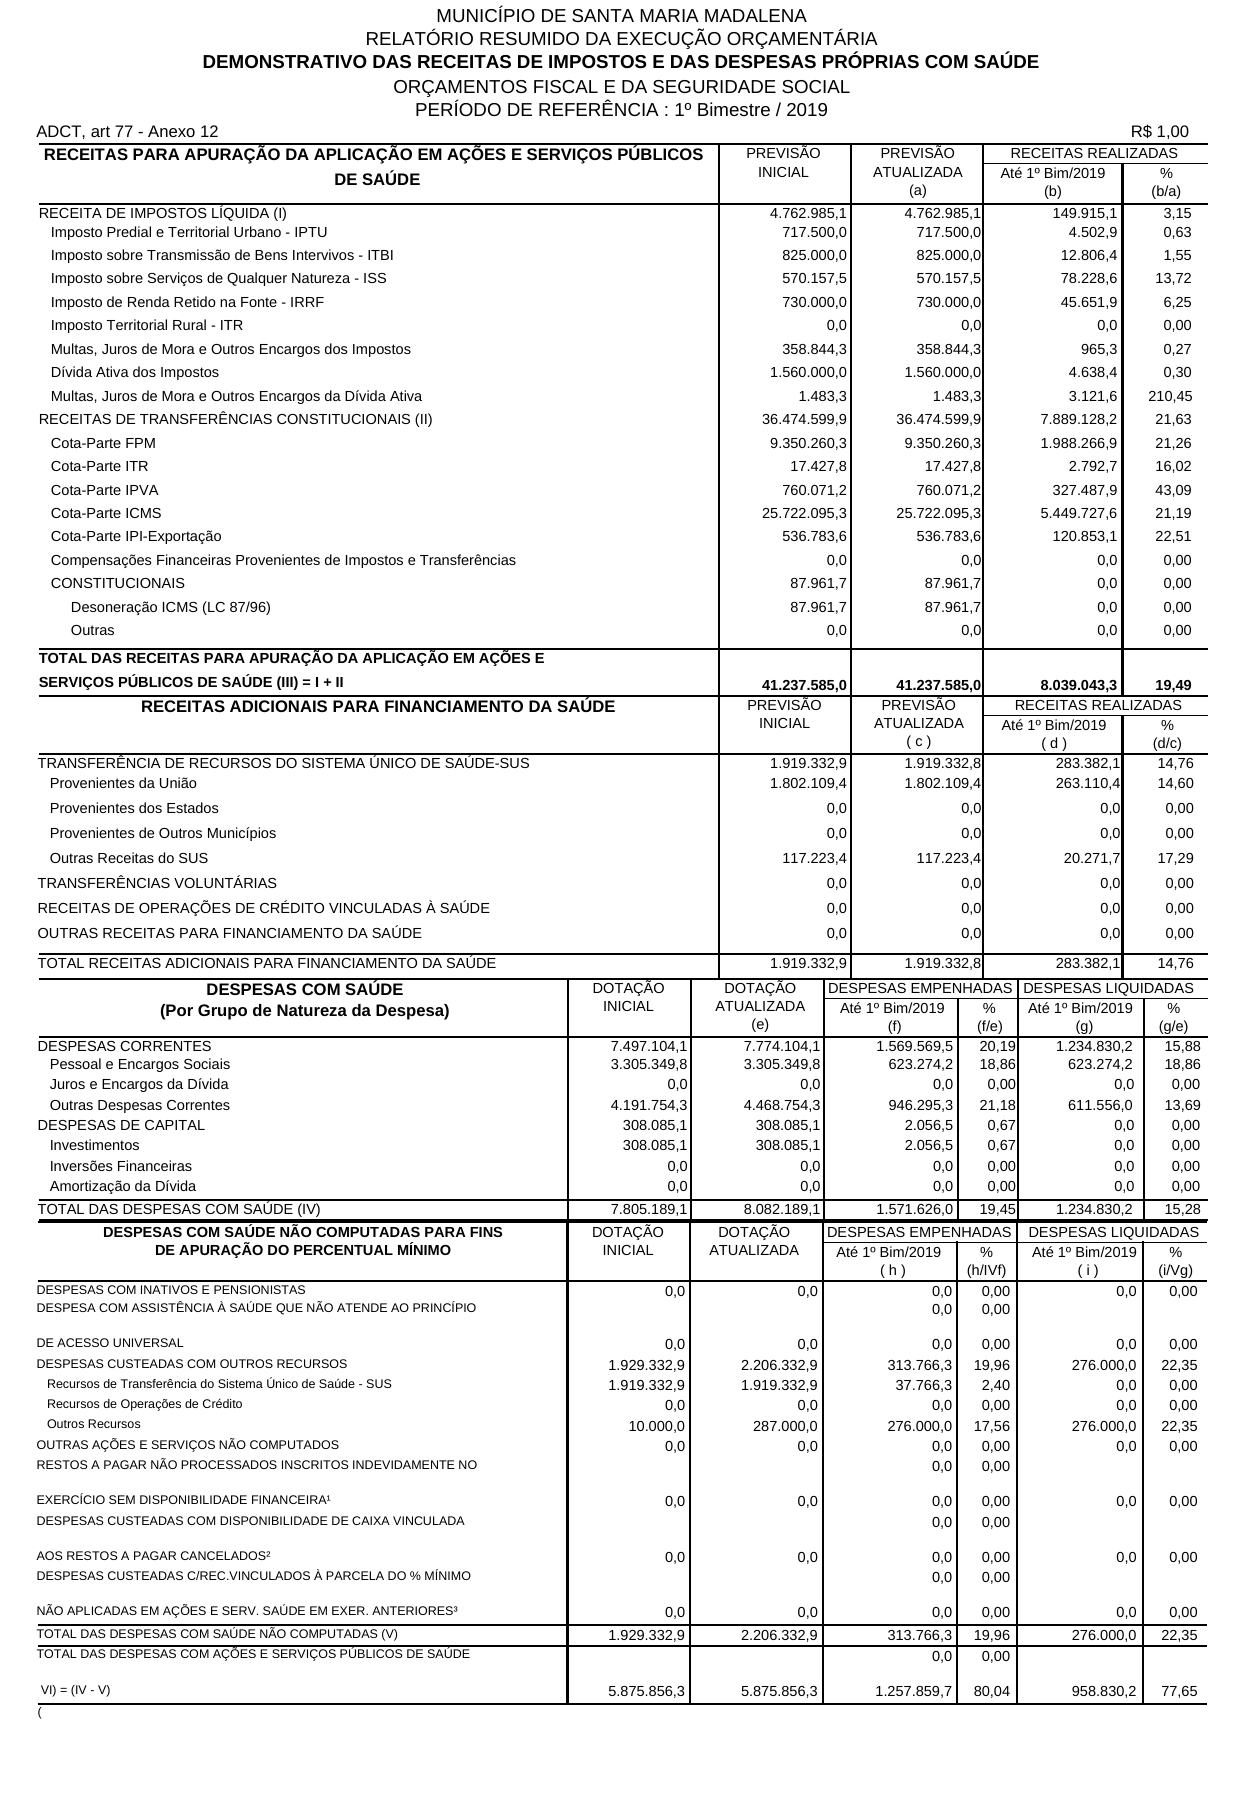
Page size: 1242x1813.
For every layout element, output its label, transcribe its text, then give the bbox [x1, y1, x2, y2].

table_cell 0,00 [1145, 1178, 1208, 1198]
table_cell Cota-Parte FPM [39, 434, 718, 458]
table_cell 276.000,0 [1018, 1626, 1142, 1644]
table_cell Imposto sobre Transmissão de Bens Intervivos - ITBI [39, 247, 718, 270]
table_cell 3.305.349,8 [692, 1056, 823, 1076]
table_cell Até 1º Bim/2019 ( i ) [1018, 1243, 1142, 1280]
table_cell 0,27 [1124, 341, 1208, 364]
table_cell 0,00 [1144, 1493, 1207, 1513]
table_cell 0,00 [958, 1647, 1016, 1682]
table_cell CONSTITUCIONAIS [39, 575, 718, 598]
table_cell 4.191.754,3 [569, 1096, 690, 1117]
table_cell 4.638,4 [984, 364, 1121, 387]
table_cell 0,0 [852, 925, 982, 953]
table_cell 965,3 [984, 341, 1121, 364]
table_cell 0,0 [691, 1493, 822, 1513]
table_cell 1.929.332,9 [569, 1356, 689, 1376]
table_cell TOTAL DAS DESPESAS COM AÇÕES E SERVIÇOS PÚBLICOS DE SAÚDE [38, 1647, 566, 1682]
table_cell 0,0 [691, 1603, 822, 1624]
table_cell 20,19 [959, 1038, 1017, 1056]
table_cell NÃO APLICADAS EM AÇÕES E SERV. SAÚDE EM EXER. ANTERIORES³ [38, 1603, 566, 1624]
table_cell 0,0 [984, 875, 1121, 900]
table_cell Multas, Juros de Mora e Outros Encargos dos Impostos [39, 341, 718, 364]
table_cell 14,76 [1124, 955, 1208, 978]
table_cell 0,0 [720, 317, 850, 341]
table_cell DESPESAS CUSTEADAS COM OUTROS RECURSOS [38, 1356, 566, 1376]
table_cell 0,00 [958, 1603, 1016, 1624]
table_cell 0,00 [959, 1178, 1017, 1198]
table_cell 0,0 [824, 1493, 956, 1513]
table_cell 0,0 [824, 1568, 956, 1603]
table_cell 1.919.332,9 [720, 755, 850, 775]
table_cell [691, 1647, 822, 1682]
table_cell 825.000,0 [720, 247, 850, 270]
table_cell 210,45 [1124, 388, 1208, 411]
table_cell 20.271,7 [984, 850, 1121, 875]
table_cell 730.000,0 [720, 294, 850, 317]
table_cell 0,0 [984, 825, 1121, 850]
table_cell 0,0 [692, 1157, 823, 1178]
table_cell 0,00 [1145, 1117, 1208, 1137]
table_cell [1018, 1513, 1142, 1548]
table_cell 14,76 [1124, 755, 1208, 775]
table_cell 0,00 [1144, 1376, 1207, 1396]
table_cell 0,00 [958, 1396, 1016, 1417]
table_cell 327.487,9 [984, 481, 1121, 504]
table_cell 0,00 [1124, 551, 1208, 575]
table_cell 25.722.095,3 [720, 505, 850, 528]
table_cell Até 1º Bim/2019 (b) [984, 164, 1121, 203]
table_cell 0,00 [1144, 1548, 1207, 1568]
table_cell 0,0 [852, 800, 982, 825]
table_cell 117.223,4 [720, 850, 850, 875]
table_cell 0,0 [852, 875, 982, 900]
table_cell 0,0 [824, 1335, 956, 1356]
table_cell 0,00 [958, 1513, 1016, 1548]
table_cell [691, 1457, 822, 1492]
table_cell 0,0 [569, 1548, 689, 1568]
table_cell 0,00 [1144, 1282, 1207, 1300]
table_cell 0,00 [958, 1300, 1016, 1335]
table_cell 308.085,1 [692, 1137, 823, 1157]
table_cell 313.766,3 [824, 1626, 956, 1644]
table_cell 0,0 [1018, 1335, 1142, 1356]
table_cell 0,0 [1019, 1137, 1143, 1157]
table_cell 0,00 [958, 1282, 1016, 1300]
table_cell [1018, 1300, 1142, 1335]
table_cell DOTAÇÃO INICIAL [569, 980, 690, 1036]
table_cell OUTRAS RECEITAS PARA FINANCIAMENTO DA SAÚDE [39, 925, 718, 953]
table_cell Investimentos [39, 1137, 567, 1157]
table_cell % (d/c) [1124, 716, 1208, 753]
table_cell 36.474.599,9 [852, 411, 982, 434]
text DEMONSTRATIVO DAS RECEITAS DE IMPOSTOS E DAS DESPESAS PRÓPRIAS COM SAÚDE [53, 51, 1189, 72]
table_cell 0,0 [1018, 1548, 1142, 1568]
table_cell Cota-Parte IPI-Exportação [39, 528, 718, 551]
table_cell DESPESAS EMPENHADAS [825, 980, 1017, 998]
table_cell DESPESAS LIQUIDADAS [1019, 980, 1208, 998]
table_cell 0,0 [824, 1457, 956, 1492]
table_cell 536.783,6 [852, 528, 982, 551]
table_cell 825.000,0 [852, 247, 982, 270]
table_cell Recursos de Transferência do Sistema Único de Saúde - SUS [38, 1376, 566, 1396]
table_cell 5.875.856,3 [569, 1682, 689, 1703]
table_cell 7.889.128,2 [984, 411, 1121, 434]
text RELATÓRIO RESUMIDO DA EXECUÇÃO ORÇAMENTÁRIA [54, 28, 1189, 49]
table_cell TOTAL DAS DESPESAS COM SAÚDE (IV) [39, 1201, 567, 1219]
table_cell 0,0 [852, 622, 982, 648]
table_cell 15,28 [1145, 1201, 1208, 1219]
table_cell 1.919.332,9 [569, 1376, 689, 1396]
table_cell 10.000,0 [569, 1417, 689, 1437]
table_cell 4.502,9 [984, 223, 1121, 247]
table_cell 0,0 [984, 317, 1121, 341]
table_cell 0,00 [959, 1157, 1017, 1178]
table_cell 1.257.859,7 [824, 1682, 956, 1703]
table_cell 12.806,4 [984, 247, 1121, 270]
table_cell 0,0 [569, 1076, 690, 1096]
table_cell 80,04 [958, 1682, 1016, 1703]
table_cell 14,60 [1124, 775, 1208, 800]
table_cell Até 1º Bim/2019 (g) [1019, 999, 1143, 1036]
table_cell 308.085,1 [569, 1137, 690, 1157]
table_cell 623.274,2 [825, 1056, 957, 1076]
table_cell PREVISÃO ATUALIZADA ( c ) [852, 697, 982, 753]
table_cell 45.651,9 [984, 294, 1121, 317]
table_cell 149.915,1 [984, 205, 1121, 223]
table_cell 0,0 [569, 1603, 689, 1624]
table_cell 0,0 [824, 1647, 956, 1682]
table_cell 623.274,2 [1019, 1056, 1143, 1076]
table_cell 1.571.626,0 [825, 1201, 957, 1219]
table_cell Provenientes da União [39, 775, 718, 800]
table_header PREVISÃO INICIAL [720, 145, 850, 203]
table_cell 0,0 [984, 900, 1121, 925]
table_cell 77,65 [1144, 1682, 1207, 1703]
table_cell 0,0 [825, 1076, 957, 1096]
table_cell 1.560.000,0 [852, 364, 982, 387]
text ADCT, art 77 - Anexo 12 R$ 1,00 [36, 122, 1189, 141]
table_cell 21,63 [1124, 411, 1208, 434]
table_cell 263.110,4 [984, 775, 1121, 800]
table_cell 3.305.349,8 [569, 1056, 690, 1076]
table_cell 0,0 [1018, 1493, 1142, 1513]
table_cell 0,00 [1145, 1157, 1208, 1178]
table_cell 87.961,7 [852, 598, 982, 622]
table_cell RECEITAS DE TRANSFERÊNCIAS CONSTITUCIONAIS (II) [39, 411, 718, 434]
table_cell Imposto Territorial Rural - ITR [39, 317, 718, 341]
table_cell 0,00 [1124, 800, 1208, 825]
table_cell OUTRAS AÇÕES E SERVIÇOS NÃO COMPUTADOS [38, 1437, 566, 1457]
table_cell 19,96 [958, 1626, 1016, 1644]
table_cell TRANSFERÊNCIAS VOLUNTÁRIAS [39, 875, 718, 900]
table_cell 0,00 [958, 1548, 1016, 1568]
table_cell [691, 1300, 822, 1335]
table_cell Imposto sobre Serviços de Qualquer Natureza - ISS [39, 270, 718, 294]
table_cell 0,0 [984, 622, 1121, 648]
table_cell DESPESAS DE CAPITAL [39, 1117, 567, 1137]
text ( [37, 1705, 1189, 1719]
table_cell RECEITA DE IMPOSTOS LÍQUIDA (I) [39, 205, 718, 223]
table_cell 1.483,3 [720, 388, 850, 411]
table_cell 18,86 [959, 1056, 1017, 1076]
table_cell Cota-Parte ITR [39, 458, 718, 481]
table_cell 9.350.260,3 [852, 434, 982, 458]
table_header DOTAÇÃO ATUALIZADA [691, 1223, 822, 1280]
table_cell 760.071,2 [720, 481, 850, 504]
table_cell Desoneração ICMS (LC 87/96) [39, 598, 718, 622]
table_cell DOTAÇÃO ATUALIZADA (e) [692, 980, 823, 1036]
table_cell DE ACESSO UNIVERSAL [38, 1335, 566, 1356]
table_cell 0,0 [824, 1513, 956, 1548]
table_cell 3.121,6 [984, 388, 1121, 411]
table_cell 0,0 [691, 1282, 822, 1300]
table_cell 22,35 [1144, 1417, 1207, 1437]
table_cell 0,00 [1124, 622, 1208, 648]
table_cell 283.382,1 [984, 955, 1121, 978]
table_cell 1.560.000,0 [720, 364, 850, 387]
table_cell 276.000,0 [1018, 1356, 1142, 1376]
table_cell EXERCÍCIO SEM DISPONIBILIDADE FINANCEIRA¹ [38, 1493, 566, 1513]
table_cell 0,0 [1019, 1178, 1143, 1198]
table_cell 87.961,7 [720, 598, 850, 622]
table_cell 21,26 [1124, 434, 1208, 458]
table_cell 0,0 [720, 925, 850, 953]
table_cell 0,0 [824, 1396, 956, 1417]
table_cell 0,00 [1124, 900, 1208, 925]
table_cell DESPESAS CORRENTES [39, 1038, 567, 1056]
table_cell 287.000,0 [691, 1417, 822, 1437]
table_cell 0,00 [1144, 1335, 1207, 1356]
table_cell 276.000,0 [1018, 1417, 1142, 1437]
table_cell 308.085,1 [569, 1117, 690, 1137]
table_cell 18,86 [1145, 1056, 1208, 1076]
table_cell 0,00 [958, 1335, 1016, 1356]
table_cell Imposto Predial e Territorial Urbano - IPTU [39, 223, 718, 247]
table_cell [1144, 1647, 1207, 1682]
table_cell 0,0 [1019, 1076, 1143, 1096]
table_cell 3,15 [1124, 205, 1208, 223]
table_cell 1,55 [1124, 247, 1208, 270]
table_cell 0,0 [852, 825, 982, 850]
table_cell [1144, 1300, 1207, 1335]
table_cell 2,40 [958, 1376, 1016, 1396]
table_cell DESPESAS COM SAÚDE (Por Grupo de Natureza da Despesa) [39, 980, 567, 1036]
table_cell TRANSFERÊNCIA DE RECURSOS DO SISTEMA ÚNICO DE SAÚDE-SUS [39, 755, 718, 775]
table_cell 358.844,3 [720, 341, 850, 364]
table_cell 2.056,5 [825, 1117, 957, 1137]
table_cell Até 1º Bim/2019 ( d ) [984, 716, 1121, 753]
table_cell 536.783,6 [720, 528, 850, 551]
table_cell 36.474.599,9 [720, 411, 850, 434]
table_cell 0,0 [1019, 1157, 1143, 1178]
text PERÍODO DE REFERÊNCIA : 1º Bimestre / 2019 [54, 99, 1189, 120]
table_cell 717.500,0 [720, 223, 850, 247]
table_cell 0,0 [984, 800, 1121, 825]
table_cell 0,0 [1018, 1376, 1142, 1396]
table_cell 78.228,6 [984, 270, 1121, 294]
table_cell 1.234.830,2 [1019, 1201, 1143, 1219]
table_cell DESPESA COM ASSISTÊNCIA À SAÚDE QUE NÃO ATENDE AO PRINCÍPIO [38, 1300, 566, 1335]
table_cell AOS RESTOS A PAGAR CANCELADOS² [38, 1548, 566, 1568]
table_cell 87.961,7 [720, 575, 850, 598]
table_cell 0,0 [824, 1437, 956, 1457]
table_cell Pessoal e Encargos Sociais [39, 1056, 567, 1076]
table_cell TOTAL RECEITAS ADICIONAIS PARA FINANCIAMENTO DA SAÚDE [39, 955, 718, 978]
table_cell 0,0 [824, 1282, 956, 1300]
table_cell [1144, 1457, 1207, 1492]
table_header DOTAÇÃO INICIAL [569, 1223, 689, 1280]
table_cell 0,0 [984, 925, 1121, 953]
table_cell RECEITAS REALIZADAS [984, 697, 1208, 715]
table_cell 22,35 [1144, 1626, 1207, 1644]
table_cell 313.766,3 [824, 1356, 956, 1376]
table_cell 0,00 [1144, 1603, 1207, 1624]
table_cell RESTOS A PAGAR NÃO PROCESSADOS INSCRITOS INDEVIDAMENTE NO [38, 1457, 566, 1492]
table_cell 0,67 [959, 1117, 1017, 1137]
table_cell 0,0 [692, 1076, 823, 1096]
table_cell 276.000,0 [824, 1417, 956, 1437]
table_cell % (i/Vg) [1144, 1243, 1207, 1280]
table_cell 5.449.727,6 [984, 505, 1121, 528]
table_cell Amortização da Dívida [39, 1178, 567, 1198]
table_cell 0,00 [1124, 598, 1208, 622]
table_cell Outras Despesas Correntes [39, 1096, 567, 1117]
table_cell 1.802.109,4 [852, 775, 982, 800]
table_cell 0,00 [958, 1493, 1016, 1513]
table_cell Inversões Financeiras [39, 1157, 567, 1178]
table_cell 717.500,0 [852, 223, 982, 247]
table_cell % (h/IVf) [958, 1243, 1016, 1280]
table_header RECEITAS PARA APURAÇÃO DA APLICAÇÃO EM AÇÕES E SERVIÇOS PÚBLICOS DE SAÚDE [39, 145, 718, 203]
table_cell 1.483,3 [852, 388, 982, 411]
table_cell 0,00 [1144, 1396, 1207, 1417]
table_cell [1144, 1568, 1207, 1603]
table_cell 19,96 [958, 1356, 1016, 1376]
table_cell 0,0 [569, 1493, 689, 1513]
table_cell 0,00 [1124, 925, 1208, 953]
table_cell 21,18 [959, 1096, 1017, 1117]
table_cell 1.919.332,8 [852, 755, 982, 775]
table_cell Dívida Ativa dos Impostos [39, 364, 718, 387]
table_cell 37.766,3 [824, 1376, 956, 1396]
table_cell 0,0 [824, 1603, 956, 1624]
table_cell 117.223,4 [852, 850, 982, 875]
table_cell 2.206.332,9 [691, 1356, 822, 1376]
table_cell 0,0 [691, 1396, 822, 1417]
table_cell 8.082.189,1 [692, 1201, 823, 1219]
table_cell 570.157,5 [852, 270, 982, 294]
table_cell 0,0 [1018, 1396, 1142, 1417]
text MUNICÍPIO DE SANTA MARIA MADALENA [54, 5, 1189, 26]
table_cell RECEITAS ADICIONAIS PARA FINANCIAMENTO DA SAÚDE [39, 697, 718, 753]
table_cell 0,0 [1019, 1117, 1143, 1137]
table_cell [569, 1300, 689, 1335]
table_cell 0,0 [984, 598, 1121, 622]
table_cell Até 1º Bim/2019 (f) [825, 999, 957, 1036]
table_cell 730.000,0 [852, 294, 982, 317]
table_cell 0,0 [569, 1437, 689, 1457]
table_cell 13,69 [1145, 1096, 1208, 1117]
table_cell 0,67 [959, 1137, 1017, 1157]
table_cell [569, 1457, 689, 1492]
table_cell [569, 1513, 689, 1548]
table_cell 7.774.104,1 [692, 1038, 823, 1056]
table_cell 0,0 [825, 1178, 957, 1198]
table_cell 0,0 [720, 800, 850, 825]
table_cell Compensações Financeiras Provenientes de Impostos e Transferências [39, 551, 718, 575]
table_cell 0,0 [691, 1548, 822, 1568]
table_cell 120.853,1 [984, 528, 1121, 551]
table_cell Recursos de Operações de Crédito [38, 1396, 566, 1417]
table_cell 0,0 [720, 551, 850, 575]
table_cell 13,72 [1124, 270, 1208, 294]
table_cell 43,09 [1124, 481, 1208, 504]
table_cell 0,0 [691, 1437, 822, 1457]
table_header DESPESAS LIQUIDADAS [1018, 1223, 1207, 1241]
table_cell 1.569.569,5 [825, 1038, 957, 1056]
table_cell [569, 1568, 689, 1603]
table_cell 760.071,2 [852, 481, 982, 504]
table_cell 2.792,7 [984, 458, 1121, 481]
table_cell 8.039.043,3 [984, 650, 1121, 695]
table_cell 16,02 [1124, 458, 1208, 481]
table_cell 17.427,8 [852, 458, 982, 481]
table_cell 0,0 [825, 1157, 957, 1178]
table_cell 0,0 [720, 875, 850, 900]
table_cell 22,35 [1144, 1356, 1207, 1376]
table_cell 17,29 [1124, 850, 1208, 875]
table_cell 0,00 [1144, 1437, 1207, 1457]
table_cell 358.844,3 [852, 341, 982, 364]
table_cell Imposto de Renda Retido na Fonte - IRRF [39, 294, 718, 317]
table_cell 0,0 [720, 825, 850, 850]
table_cell 0,0 [569, 1335, 689, 1356]
table_cell 283.382,1 [984, 755, 1121, 775]
table_cell 9.350.260,3 [720, 434, 850, 458]
table_cell 0,00 [1124, 875, 1208, 900]
table_cell 0,00 [1124, 825, 1208, 850]
table_cell Cota-Parte IPVA [39, 481, 718, 504]
table_cell 0,00 [958, 1437, 1016, 1457]
table_cell Outras Receitas do SUS [39, 850, 718, 875]
table_cell 0,0 [852, 900, 982, 925]
table_cell [691, 1568, 822, 1603]
table_cell Multas, Juros de Mora e Outros Encargos da Dívida Ativa [39, 388, 718, 411]
table_cell 1.919.332,9 [691, 1376, 822, 1396]
table_cell 87.961,7 [852, 575, 982, 598]
table_cell 1.988.266,9 [984, 434, 1121, 458]
table_cell 0,00 [1124, 317, 1208, 341]
table_cell 2.056,5 [825, 1137, 957, 1157]
table_cell 0,00 [1145, 1076, 1208, 1096]
table_cell 0,0 [691, 1335, 822, 1356]
table_cell % (f/e) [959, 999, 1017, 1036]
table_cell 958.830,2 [1018, 1682, 1142, 1703]
table_cell 25.722.095,3 [852, 505, 982, 528]
table_cell 0,0 [569, 1396, 689, 1417]
table_cell Até 1º Bim/2019 ( h ) [824, 1243, 956, 1280]
table_cell Provenientes de Outros Municípios [39, 825, 718, 850]
table_cell 7.497.104,1 [569, 1038, 690, 1056]
table_cell % (g/e) [1145, 999, 1208, 1036]
table_cell 0,0 [852, 317, 982, 341]
table_cell Juros e Encargos da Dívida [39, 1076, 567, 1096]
table_cell 308.085,1 [692, 1117, 823, 1137]
table_cell 1.802.109,4 [720, 775, 850, 800]
table_cell 0,0 [984, 575, 1121, 598]
table_cell 0,0 [984, 551, 1121, 575]
text ORÇAMENTOS FISCAL E DA SEGURIDADE SOCIAL [54, 76, 1189, 97]
table_cell 17,56 [958, 1417, 1016, 1437]
table_cell PREVISÃO INICIAL [720, 697, 850, 753]
table_cell 0,0 [569, 1282, 689, 1300]
table_cell 0,00 [958, 1568, 1016, 1603]
table_cell 1.929.332,9 [569, 1626, 689, 1644]
table_cell Provenientes dos Estados [39, 800, 718, 825]
table_cell 0,63 [1124, 223, 1208, 247]
table_cell 611.556,0 [1019, 1096, 1143, 1117]
table_cell 41.237.585,0 [852, 650, 982, 695]
table_header RECEITAS REALIZADAS [984, 145, 1208, 163]
table_cell 946.295,3 [825, 1096, 957, 1117]
table_cell 5.875.856,3 [691, 1682, 822, 1703]
table_cell [1018, 1568, 1142, 1603]
table_cell 19,45 [959, 1201, 1017, 1219]
table_cell 17.427,8 [720, 458, 850, 481]
table_cell 4.762.985,1 [852, 205, 982, 223]
table_cell 0,0 [1018, 1437, 1142, 1457]
table_cell VI) = (IV - V) [38, 1682, 566, 1703]
table_cell 0,0 [1018, 1603, 1142, 1624]
table_cell 0,30 [1124, 364, 1208, 387]
table_cell 1.919.332,8 [852, 955, 982, 978]
table_cell 2.206.332,9 [691, 1626, 822, 1644]
table_cell 0,0 [692, 1178, 823, 1198]
table_cell 0,0 [824, 1300, 956, 1335]
table_cell Outras [39, 622, 718, 648]
table_cell 0,0 [720, 900, 850, 925]
table_cell 0,00 [1145, 1137, 1208, 1157]
table_cell 4.762.985,1 [720, 205, 850, 223]
table_cell 0,00 [1124, 575, 1208, 598]
table_cell [569, 1647, 689, 1682]
table_cell DESPESAS CUSTEADAS COM DISPONIBILIDADE DE CAIXA VINCULADA [38, 1513, 566, 1548]
table_header DESPESAS COM SAÚDE NÃO COMPUTADAS PARA FINS DE APURAÇÃO DO PERCENTUAL MÍNIMO [38, 1223, 566, 1280]
table_cell 0,0 [852, 551, 982, 575]
table_cell % (b/a) [1124, 164, 1208, 203]
table_cell 570.157,5 [720, 270, 850, 294]
table_cell Outros Recursos [38, 1417, 566, 1437]
table_cell 0,0 [1018, 1282, 1142, 1300]
table_cell 21,19 [1124, 505, 1208, 528]
table_cell TOTAL DAS RECEITAS PARA APURAÇÃO DA APLICAÇÃO EM AÇÕES E SERVIÇOS PÚBLICOS DE SAÚDE (III) = I + II [39, 650, 718, 695]
table_cell 7.805.189,1 [569, 1201, 690, 1219]
table_cell 0,00 [958, 1457, 1016, 1492]
table_cell Cota-Parte ICMS [39, 505, 718, 528]
table_cell 4.468.754,3 [692, 1096, 823, 1117]
table_cell 1.919.332,9 [720, 955, 850, 978]
table_cell 6,25 [1124, 294, 1208, 317]
table_cell 1.234.830,2 [1019, 1038, 1143, 1056]
table_cell 19,49 [1124, 650, 1208, 695]
table_cell TOTAL DAS DESPESAS COM SAÚDE NÃO COMPUTADAS (V) [38, 1626, 566, 1644]
table_cell 0,0 [569, 1178, 690, 1198]
table_cell DESPESAS COM INATIVOS E PENSIONISTAS [38, 1282, 566, 1300]
table_cell [1018, 1457, 1142, 1492]
table_cell DESPESAS CUSTEADAS C/REC.VINCULADOS À PARCELA DO % MÍNIMO [38, 1568, 566, 1603]
table_cell [1018, 1647, 1142, 1682]
table_cell [1144, 1513, 1207, 1548]
table_header PREVISÃO ATUALIZADA (a) [852, 145, 982, 203]
table_header DESPESAS EMPENHADAS [824, 1223, 1016, 1241]
table_cell 0,00 [959, 1076, 1017, 1096]
table_cell 0,0 [824, 1548, 956, 1568]
table_cell 22,51 [1124, 528, 1208, 551]
table_cell 0,0 [720, 622, 850, 648]
table_cell [691, 1513, 822, 1548]
table_cell RECEITAS DE OPERAÇÕES DE CRÉDITO VINCULADAS À SAÚDE [39, 900, 718, 925]
table_cell 15,88 [1145, 1038, 1208, 1056]
table_cell 41.237.585,0 [720, 650, 850, 695]
table_cell 0,0 [569, 1157, 690, 1178]
